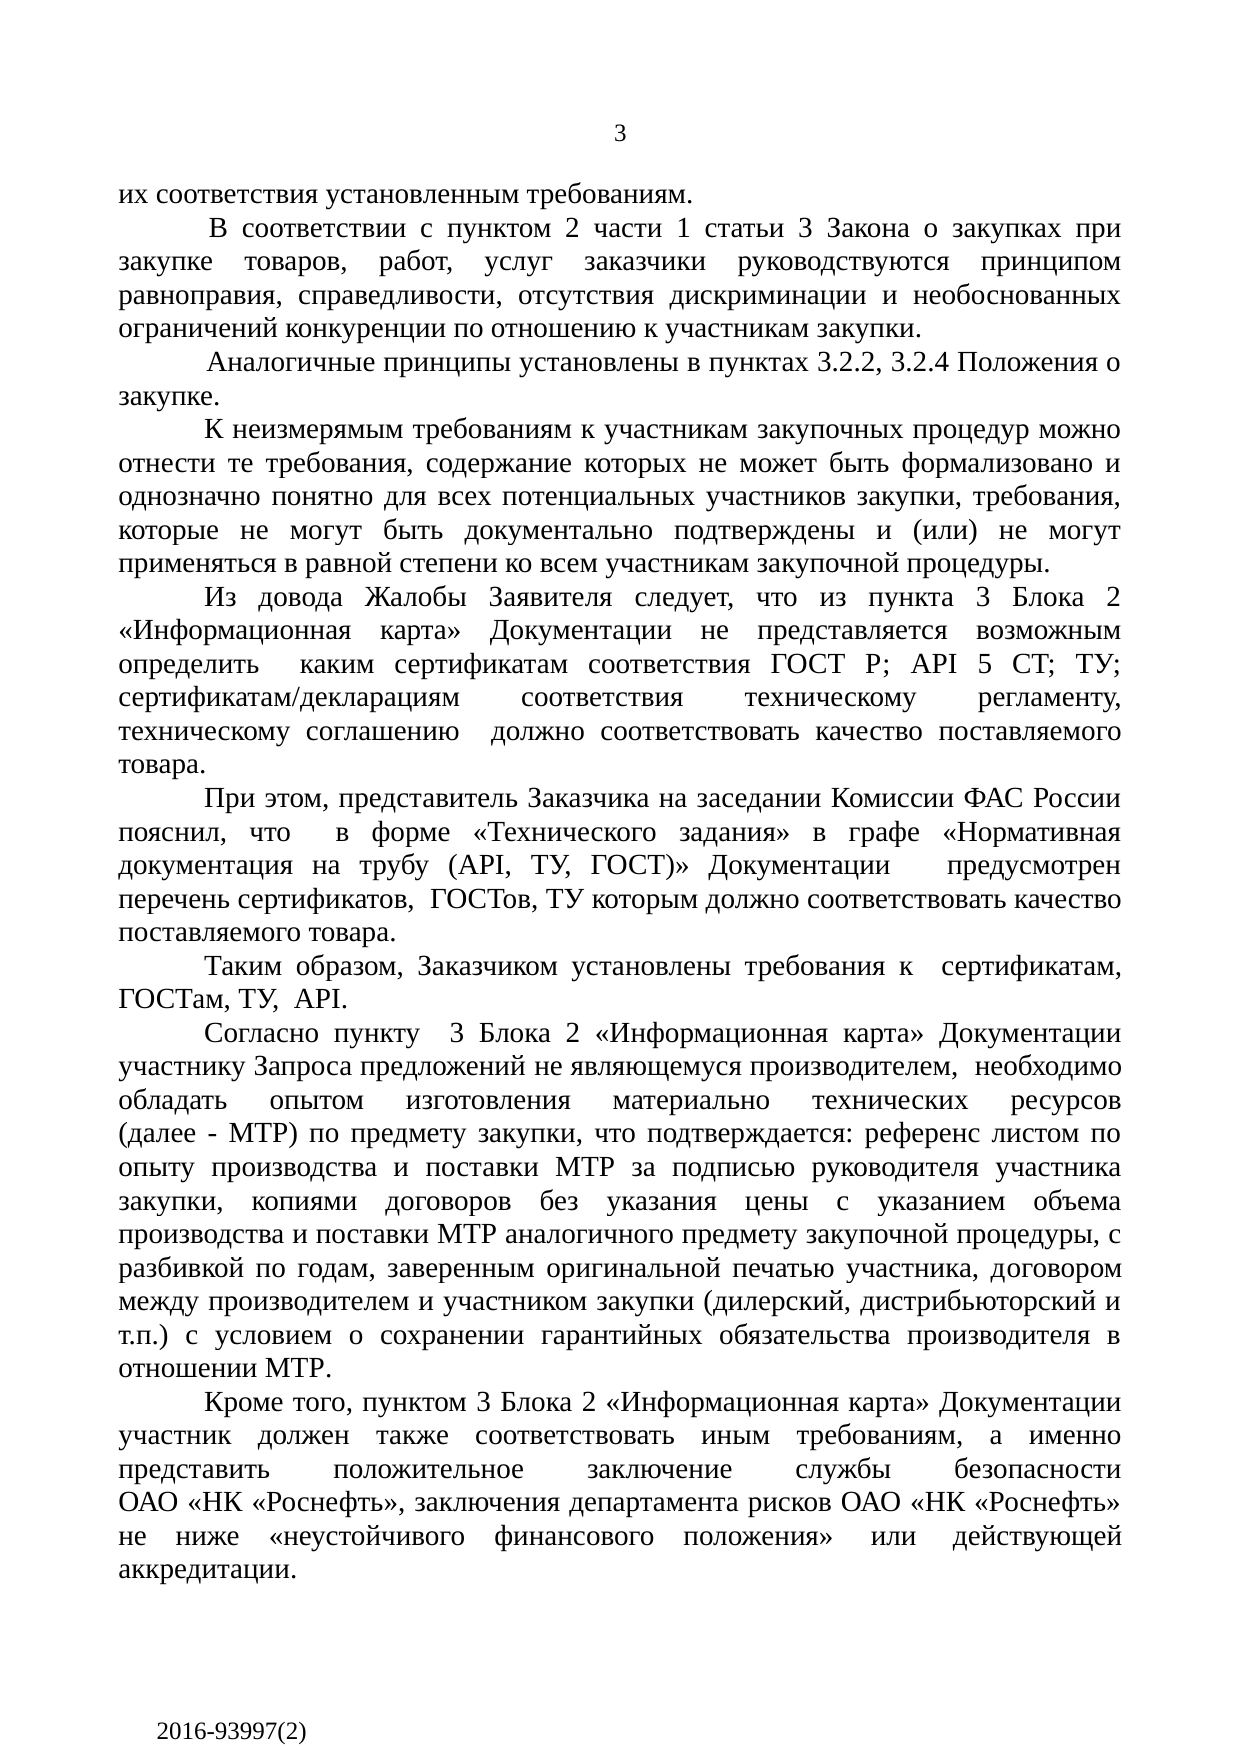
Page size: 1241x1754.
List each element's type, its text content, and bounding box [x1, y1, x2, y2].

text Из довода Жалобы Заявителя следует, что из пункта 3 Блока 2 «Информационная карта» Документации не представляется возможным определить каким сертификатам соответствия ГОСТ Р; API 5 CT; ТУ; сертификатам/декларациям соответствия техническому регламенту, техническому соглашению должно соответствовать качество поставляемого товара. [118, 579, 1122, 780]
text Кроме того, пунктом 3 Блока 2 «Информационная карта» Документации участник должен также соответствовать иным требованиям, а именно представить положительное заключение службы безопасности ОАО «НК «Роснефть», заключения департамента рисков ОАО «НК «Роснефть» не ниже «неустойчивого финансового положения» или действующей аккредитации. [118, 1384, 1122, 1585]
text Таким образом, Заказчиком установлены требования к сертификатам, ГОСТам, ТУ, API. [118, 948, 1122, 1015]
text К неизмерямым требованиям к участникам закупочных процедур можно отнести те требования, содержание которых не может быть формализовано и однозначно понятно для всех потенциальных участников закупки, требования, которые не могут быть документально подтверждены и (или) не могут применяться в равной степени ко всем участникам закупочной процедуры. [118, 411, 1122, 579]
text Согласно пункту 3 Блока 2 «Информационная карта» Документации участнику Запроса предложений не являющемуся производителем, необходимо обладать опытом изготовления материально технических ресурсов (далее - МТР) по предмету закупки, что подтверждается: референс листом по опыту производства и поставки МТР за подписью руководителя участника закупки, копиями договоров без указания цены с указанием объема производства и поставки МТР аналогичного предмету закупочной процедуры, с разбивкой по годам, заверенным оригинальной печатью участника, договором между производителем и участником закупки (дилерский, дистрибьюторский и т.п.) с условием о сохранении гарантийных обязательства производителя в отношении МТР. [118, 1015, 1122, 1384]
text Аналогичные принципы установлены в пунктах 3.2.2, 3.2.4 Положения о закупке. [118, 344, 1122, 411]
text При этом, представитель Заказчика на заседании Комиссии ФАС России пояснил, что в форме «Технического задания» в графе «Нормативная документация на трубу (API, ТУ, ГОСТ)» Документации предусмотрен перечень сертификатов, ГОСТов, ТУ которым должно соответствовать качество поставляемого товара. [118, 780, 1122, 948]
text В соответствии с пунктом 2 части 1 статьи 3 Закона о закупках при закупке товаров, работ, услуг заказчики руководствуются принципом равноправия, справедливости, отсутствия дискриминации и необоснованных ограничений конкуренции по отношению к участникам закупки. [118, 210, 1122, 344]
list их соответствия установленным требованиям. [118, 176, 1122, 210]
